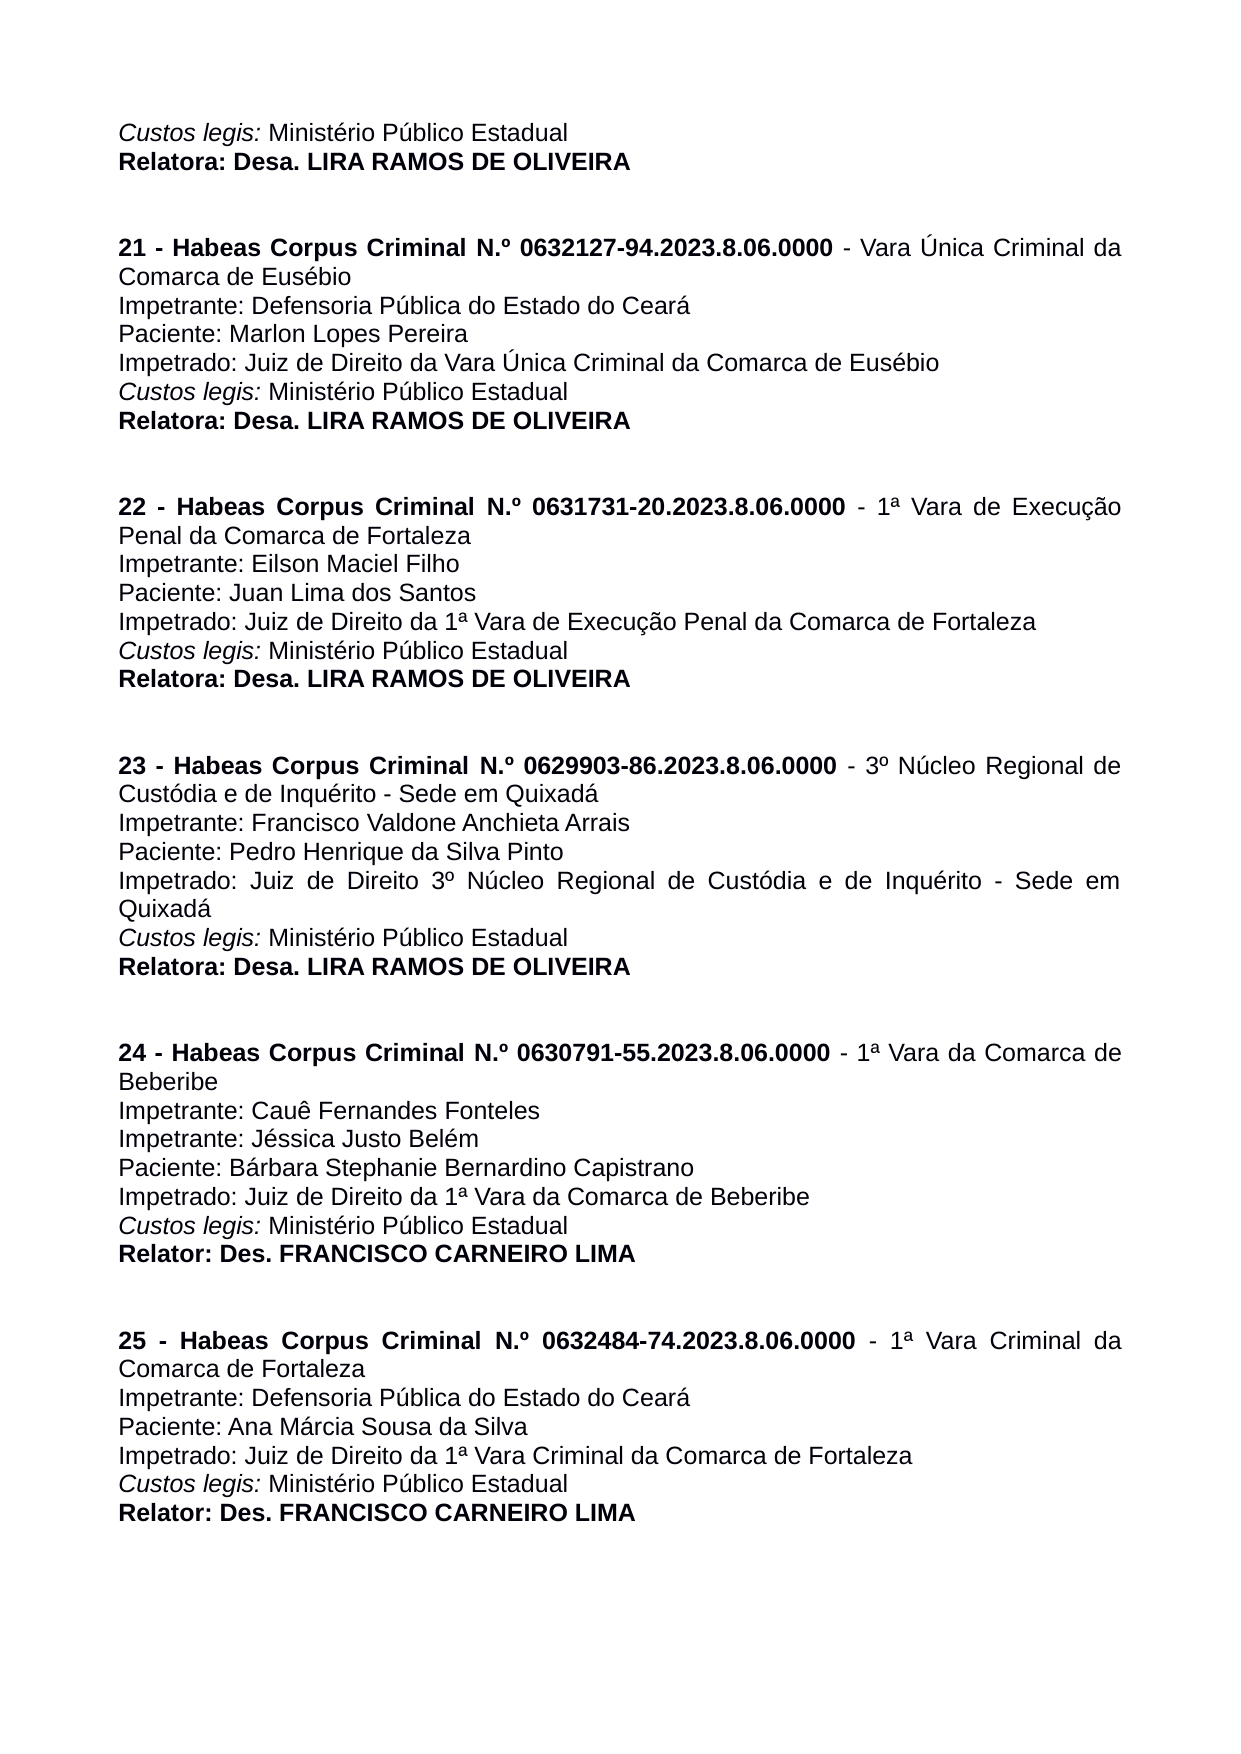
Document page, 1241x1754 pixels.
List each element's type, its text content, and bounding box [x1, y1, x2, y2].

text Relatora: Desa. LIRA RAMOS DE OLIVEIRA [118, 664, 1122, 693]
text Impetrante: Jéssica Justo Belém [118, 1124, 1122, 1153]
text Impetrado: Juiz de Direito 3º Núcleo Regional de Custódia e de Inquérito - Sede em Quixadá [118, 866, 1122, 923]
text Paciente: Pedro Henrique da Silva Pinto [118, 837, 1122, 866]
text Impetrado: Juiz de Direito da Vara Única Criminal da Comarca de Eusébio [118, 348, 1122, 377]
text 24 - Habeas Corpus Criminal N.º 0630791-55.2023.8.06.0000 - 1ª Vara da Comarca de Beberibe [118, 1038, 1122, 1096]
text Impetrante: Francisco Valdone Anchieta Arrais [118, 808, 1122, 837]
text Paciente: Ana Márcia Sousa da Silva [118, 1412, 1122, 1441]
text Impetrado: Juiz de Direito da 1ª Vara Criminal da Comarca de Fortaleza [118, 1441, 1122, 1469]
text Custos legis: Ministério Público Estadual [118, 636, 1122, 664]
text Paciente: Bárbara Stephanie Bernardino Capistrano [118, 1153, 1122, 1182]
text Relatora: Desa. LIRA RAMOS DE OLIVEIRA [118, 406, 1122, 434]
text 22 - Habeas Corpus Criminal N.º 0631731-20.2023.8.06.0000 - 1ª Vara de Execução Penal da Comarca de Fortaleza [118, 492, 1122, 549]
text Relator: Des. FRANCISCO CARNEIRO LIMA [118, 1498, 1122, 1527]
text Custos legis: Ministério Público Estadual [118, 1211, 1122, 1239]
text Impetrante: Defensoria Pública do Estado do Ceará [118, 1383, 1122, 1412]
text 25 - Habeas Corpus Criminal N.º 0632484-74.2023.8.06.0000 - 1ª Vara Criminal da Comarca de Fortaleza [118, 1326, 1122, 1383]
text Relatora: Desa. LIRA RAMOS DE OLIVEIRA [118, 952, 1122, 981]
text Impetrante: Cauê Fernandes Fonteles [118, 1096, 1122, 1124]
text Custos legis: Ministério Público Estadual [118, 1469, 1122, 1498]
text Impetrante: Defensoria Pública do Estado do Ceará [118, 291, 1122, 319]
text Paciente: Juan Lima dos Santos [118, 578, 1122, 607]
text Impetrante: Eilson Maciel Filho [118, 549, 1122, 578]
text Impetrado: Juiz de Direito da 1ª Vara de Execução Penal da Comarca de Fortaleza [118, 607, 1122, 636]
text Custos legis: Ministério Público Estadual [118, 923, 1122, 952]
text Relator: Des. FRANCISCO CARNEIRO LIMA [118, 1239, 1122, 1268]
text 23 - Habeas Corpus Criminal N.º 0629903-86.2023.8.06.0000 - 3º Núcleo Regional de Custódia e de Inquérito - Sede em Quixadá [118, 751, 1122, 808]
text Paciente: Marlon Lopes Pereira [118, 319, 1122, 348]
text Relatora: Desa. LIRA RAMOS DE OLIVEIRA [118, 147, 1122, 176]
text Custos legis: Ministério Público Estadual [118, 377, 1122, 406]
text Impetrado: Juiz de Direito da 1ª Vara da Comarca de Beberibe [118, 1182, 1122, 1211]
text 21 - Habeas Corpus Criminal N.º 0632127-94.2023.8.06.0000 - Vara Única Criminal da Comarca de Eusébio [118, 233, 1122, 291]
text Custos legis: Ministério Público Estadual [118, 118, 1122, 147]
